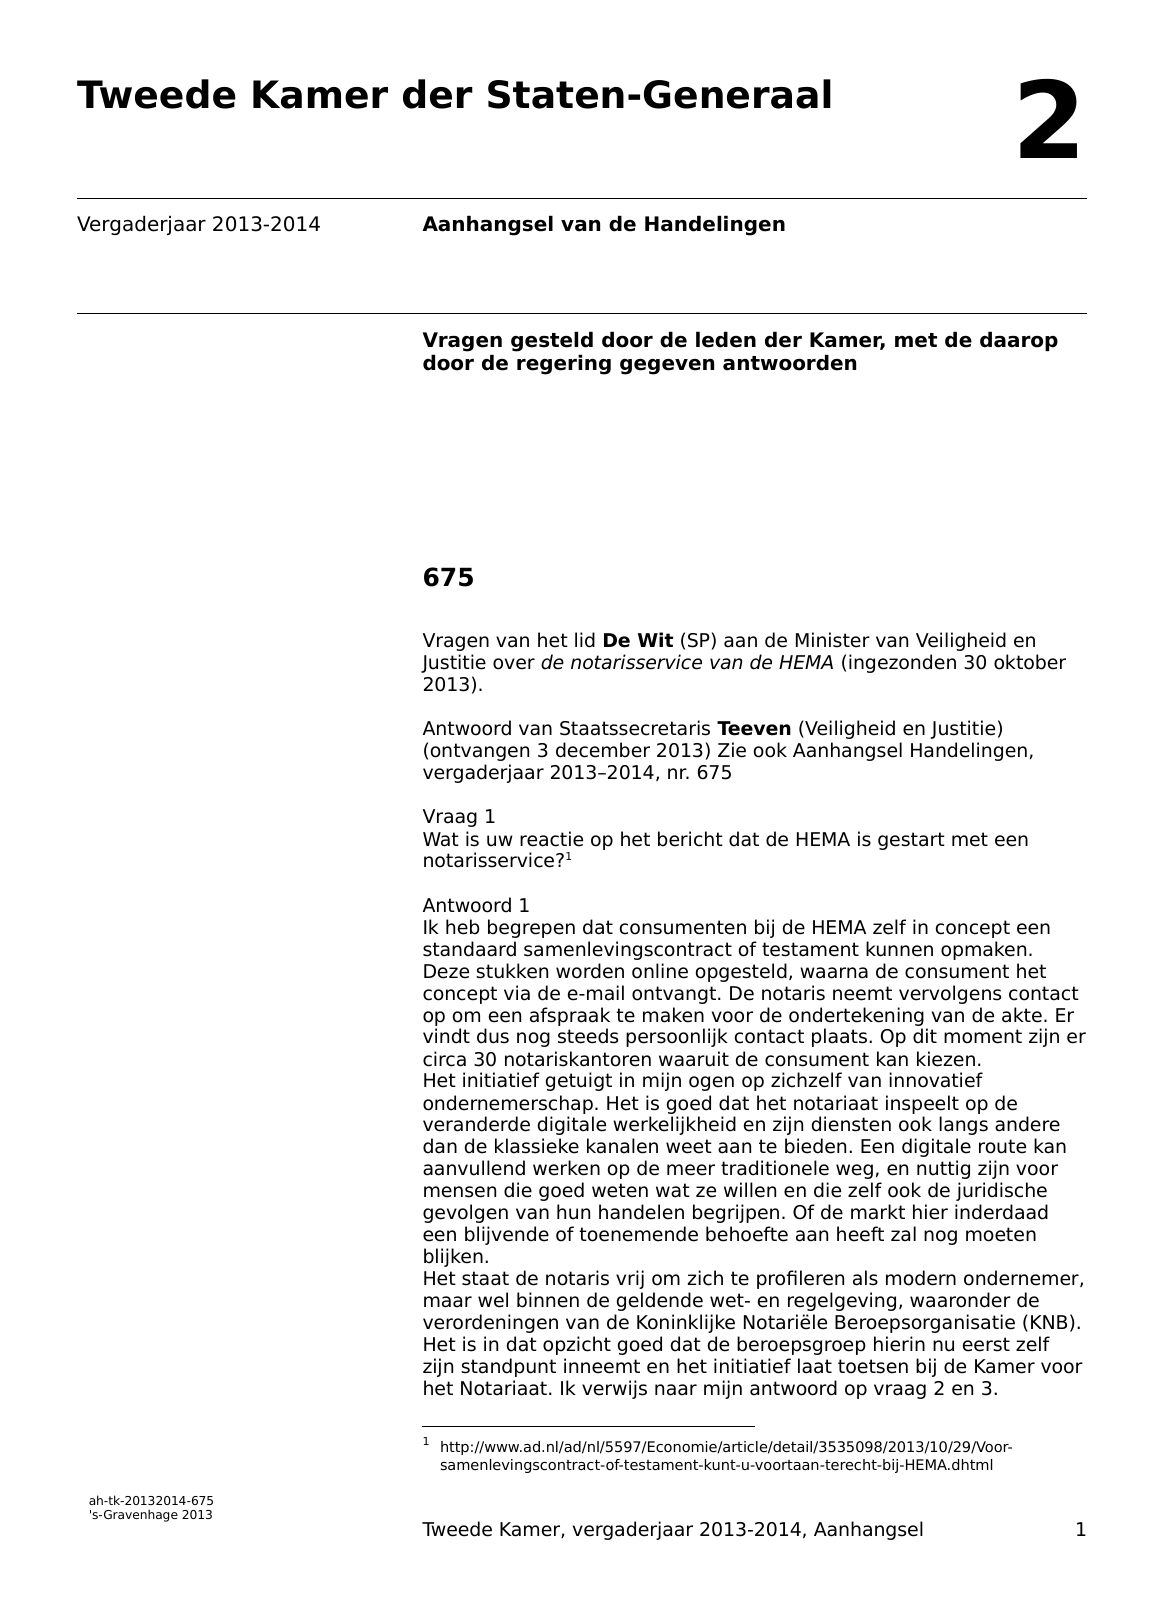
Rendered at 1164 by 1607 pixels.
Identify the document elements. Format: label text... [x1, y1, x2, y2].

text Antwoord van Staatssecretaris Teeven (Veiligheid en Justitie) (ontvangen 3 december 2013) Zie ook Aanhangsel Handelingen, vergaderjaar 2013–2014, nr. 675 [422, 718, 1087, 784]
table_cell Vergaderjaar 2013-2014 [77, 199, 422, 313]
table_cell Vragen gesteld door de leden der Kamer, met de daarop door de regering gegeven antwoorden [422, 314, 1087, 375]
table_header Tweede Kamer der Staten-Generaal [77, 59, 886, 198]
text Het staat de notaris vrij om zich te profileren als modern ondernemer, maar wel binnen de geldende wet- en regelgeving, waaronder de verordeningen van de Koninklijke Notariële Beroepsorganisatie (KNB). Het is in dat opzicht goed dat de beroepsgroep hierin nu eerst zelf zijn standpunt inneemt en het initiatief laat toetsen bij de Kamer voor het Notariaat. Ik verwijs naar mijn antwoord op vraag 2 en 3. [422, 1268, 1087, 1400]
table_cell [77, 314, 422, 375]
text Wat is uw reactie op het bericht dat de HEMA is gestart met een notarisservice? [422, 828, 1087, 872]
text ah-tk-20132014-675 [88, 1494, 323, 1508]
text Vraag 1 [422, 806, 1087, 828]
text Het initiatief getuigt in mijn ogen op zichzelf van innovatief ondernemerschap. Het is goed dat het notariaat inspeelt op de veranderde digitale werkelijkheid en zijn diensten ook langs andere dan de klassieke kanalen weet aan te bieden. Een digitale route kan aanvullend werken op de meer traditionele weg, en nuttig zijn voor mensen die goed weten wat ze willen en die zelf ook de juridische gevolgen van hun handelen begrijpen. Of de markt hier inderdaad een blijvende of toenemende behoefte aan heeft zal nog moeten blijken. [422, 1070, 1087, 1268]
table_header 2 [886, 59, 1087, 198]
table_cell Aanhangsel van de Handelingen [422, 199, 1087, 313]
text http://www.ad.nl/ad/nl/5597/Economie/article/detail/3535098/2013/10/29/Voor-samenlevingscontract-of-testament-kunt-u-voortaan-terecht-bij-HEMA.dhtml [422, 1435, 1087, 1474]
text Ik heb begrepen dat consumenten bij de HEMA zelf in concept een standaard samenlevingscontract of testament kunnen opmaken. Deze stukken worden online opgesteld, waarna de consument het concept via de e-mail ontvangt. De notaris neemt vervolgens contact op om een afspraak te maken voor de ondertekening van de akte. Er vindt dus nog steeds persoonlijk contact plaats. Op dit moment zijn er circa 30 notariskantoren waaruit de consument kan kiezen. [422, 917, 1087, 1070]
text 675 [422, 563, 1087, 592]
text Antwoord 1 [422, 894, 1087, 917]
text Vragen van het lid De Wit (SP) aan de Minister van Veiligheid en Justitie over de notarisservice van de HEMA (ingezonden 30 oktober 2013). [422, 630, 1087, 696]
text 's-Gravenhage 2013 [88, 1508, 323, 1522]
